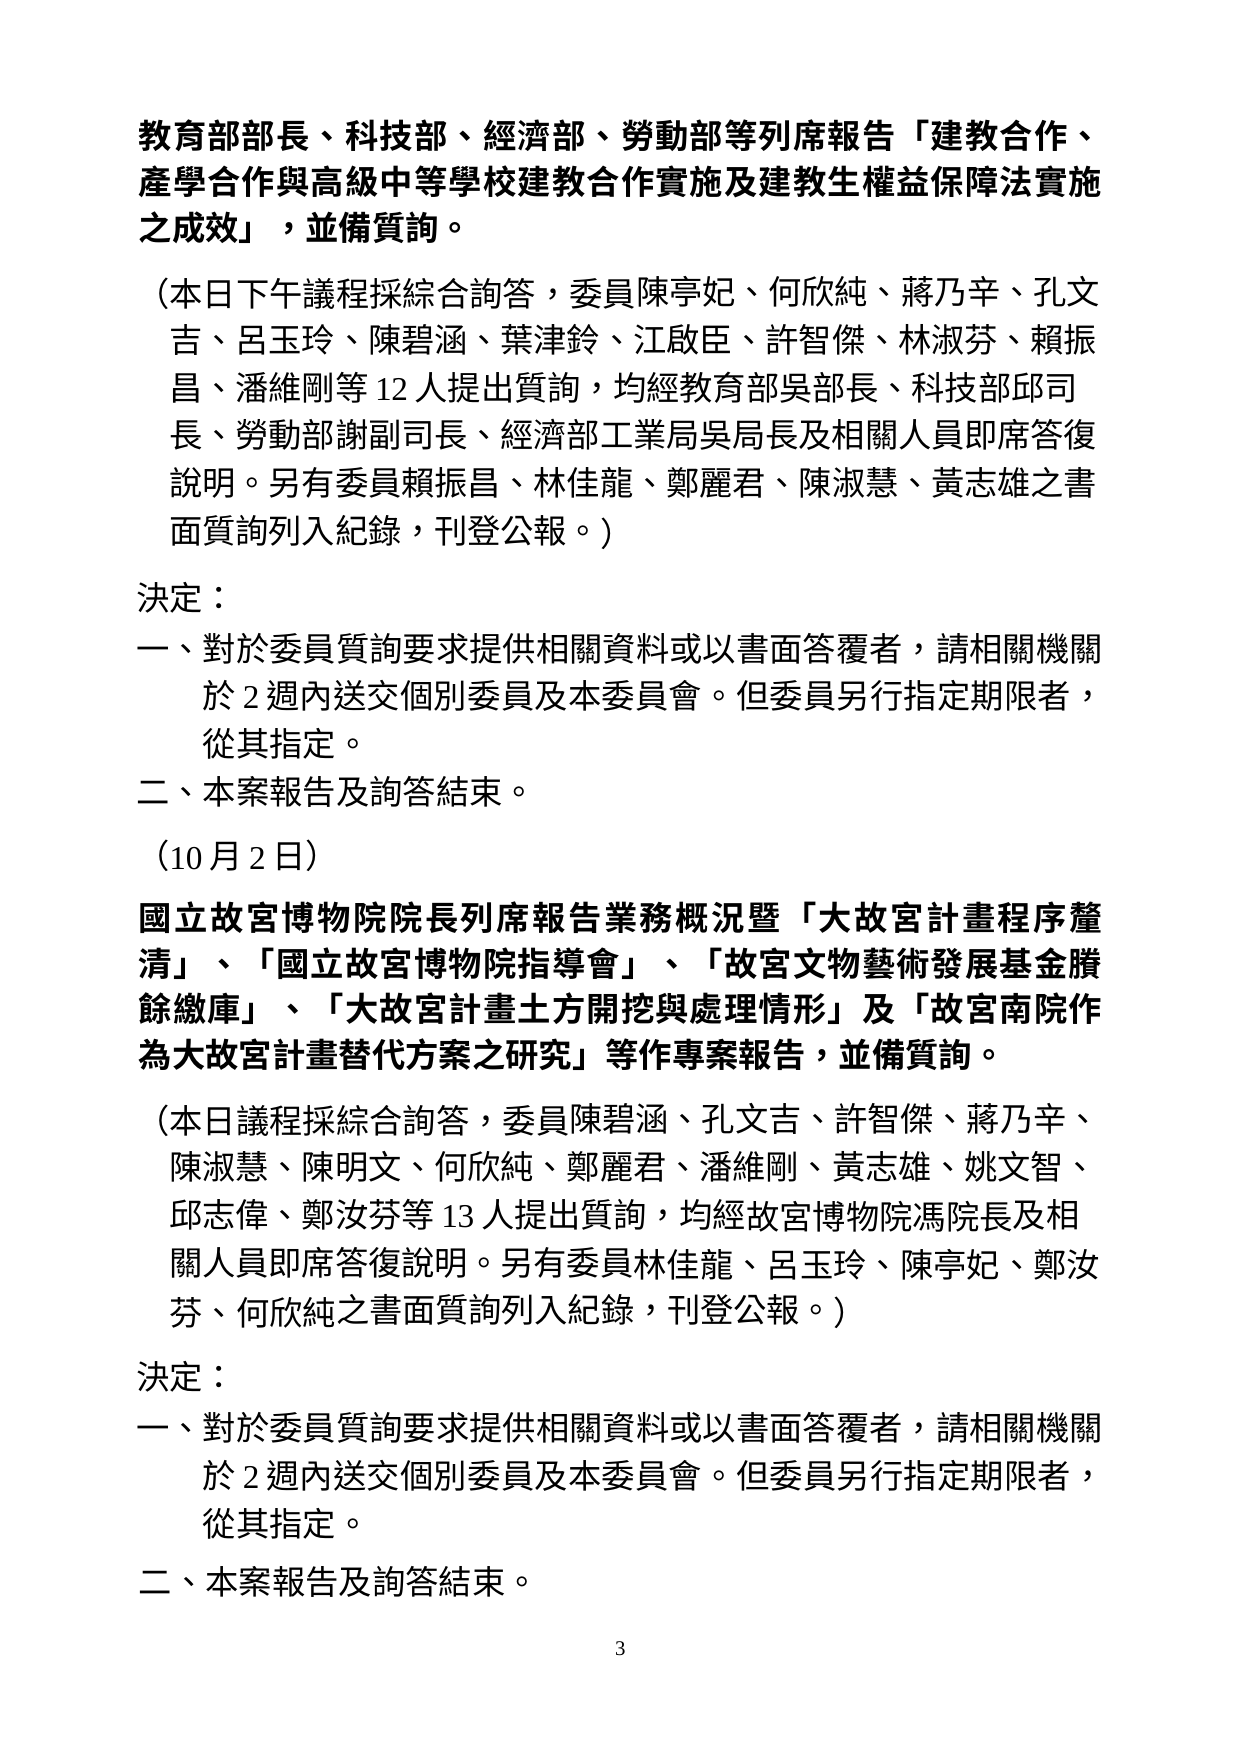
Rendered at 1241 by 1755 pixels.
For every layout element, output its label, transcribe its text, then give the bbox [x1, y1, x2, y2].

text 決定： [136, 1354, 1104, 1402]
text 決定： [136, 575, 1104, 623]
text （本日議程採綜合詢答，委員陳碧涵、孔文吉、許智傑、蔣乃辛、陳淑慧、陳明文、何欣純、鄭麗君、潘維剛、黃志雄、姚文智、邱志偉、鄭汝芬等13人提出質詢，均經故宮博物院馮院長及相關人員即席答復說明。另有委員林佳龍、呂玉玲、陳亭妃、鄭汝芬、何欣純之書面質詢列入紀錄，刊登公報。） [136, 1096, 1104, 1335]
text 二、本案報告及詢答結束。 [138, 1558, 1104, 1604]
text （本日下午議程採綜合詢答，委員陳亭妃、何欣純、蔣乃辛、孔文吉、呂玉玲、陳碧涵、葉津鈴、江啟臣、許智傑、林淑芬、賴振昌、潘維剛等12人提出質詢，均經教育部吳部長、科技部邱司長、勞動部謝副司長、經濟部工業局吳局長及相關人員即席答復說明。另有委員賴振昌、林佳龍、鄭麗君、陳淑慧、黃志雄之書面質詢列入紀錄，刊登公報。） [136, 268, 1104, 556]
text 教育部部長、科技部、經濟部、勞動部等列席報告「建教合作、產學合作與高級中等學校建教合作實施及建教生權益保障法實施之成效」，並備質詢。 [138, 112, 1104, 250]
text 二、本案報告及詢答結束。 [136, 766, 1104, 814]
text 一、對於委員質詢要求提供相關資料或以書面答覆者，請相關機關於2週內送交個別委員及本委員會。但委員另行指定期限者，從其指定。 [136, 1402, 1104, 1546]
text 國立故宮博物院院長列席報告業務概況暨「大故宮計畫程序釐清」、「國立故宮博物院指導會」、「故宮文物藝術發展基金賸餘繳庫」、「大故宮計畫土方開挖與處理情形」及「故宮南院作為大故宮計畫替代方案之研究」等作專案報告，並備質詢。 [138, 893, 1104, 1077]
text （10月2日） [136, 833, 1104, 881]
text 一、對於委員質詢要求提供相關資料或以書面答覆者，請相關機關於2週內送交個別委員及本委員會。但委員另行指定期限者，從其指定。 [136, 623, 1104, 766]
